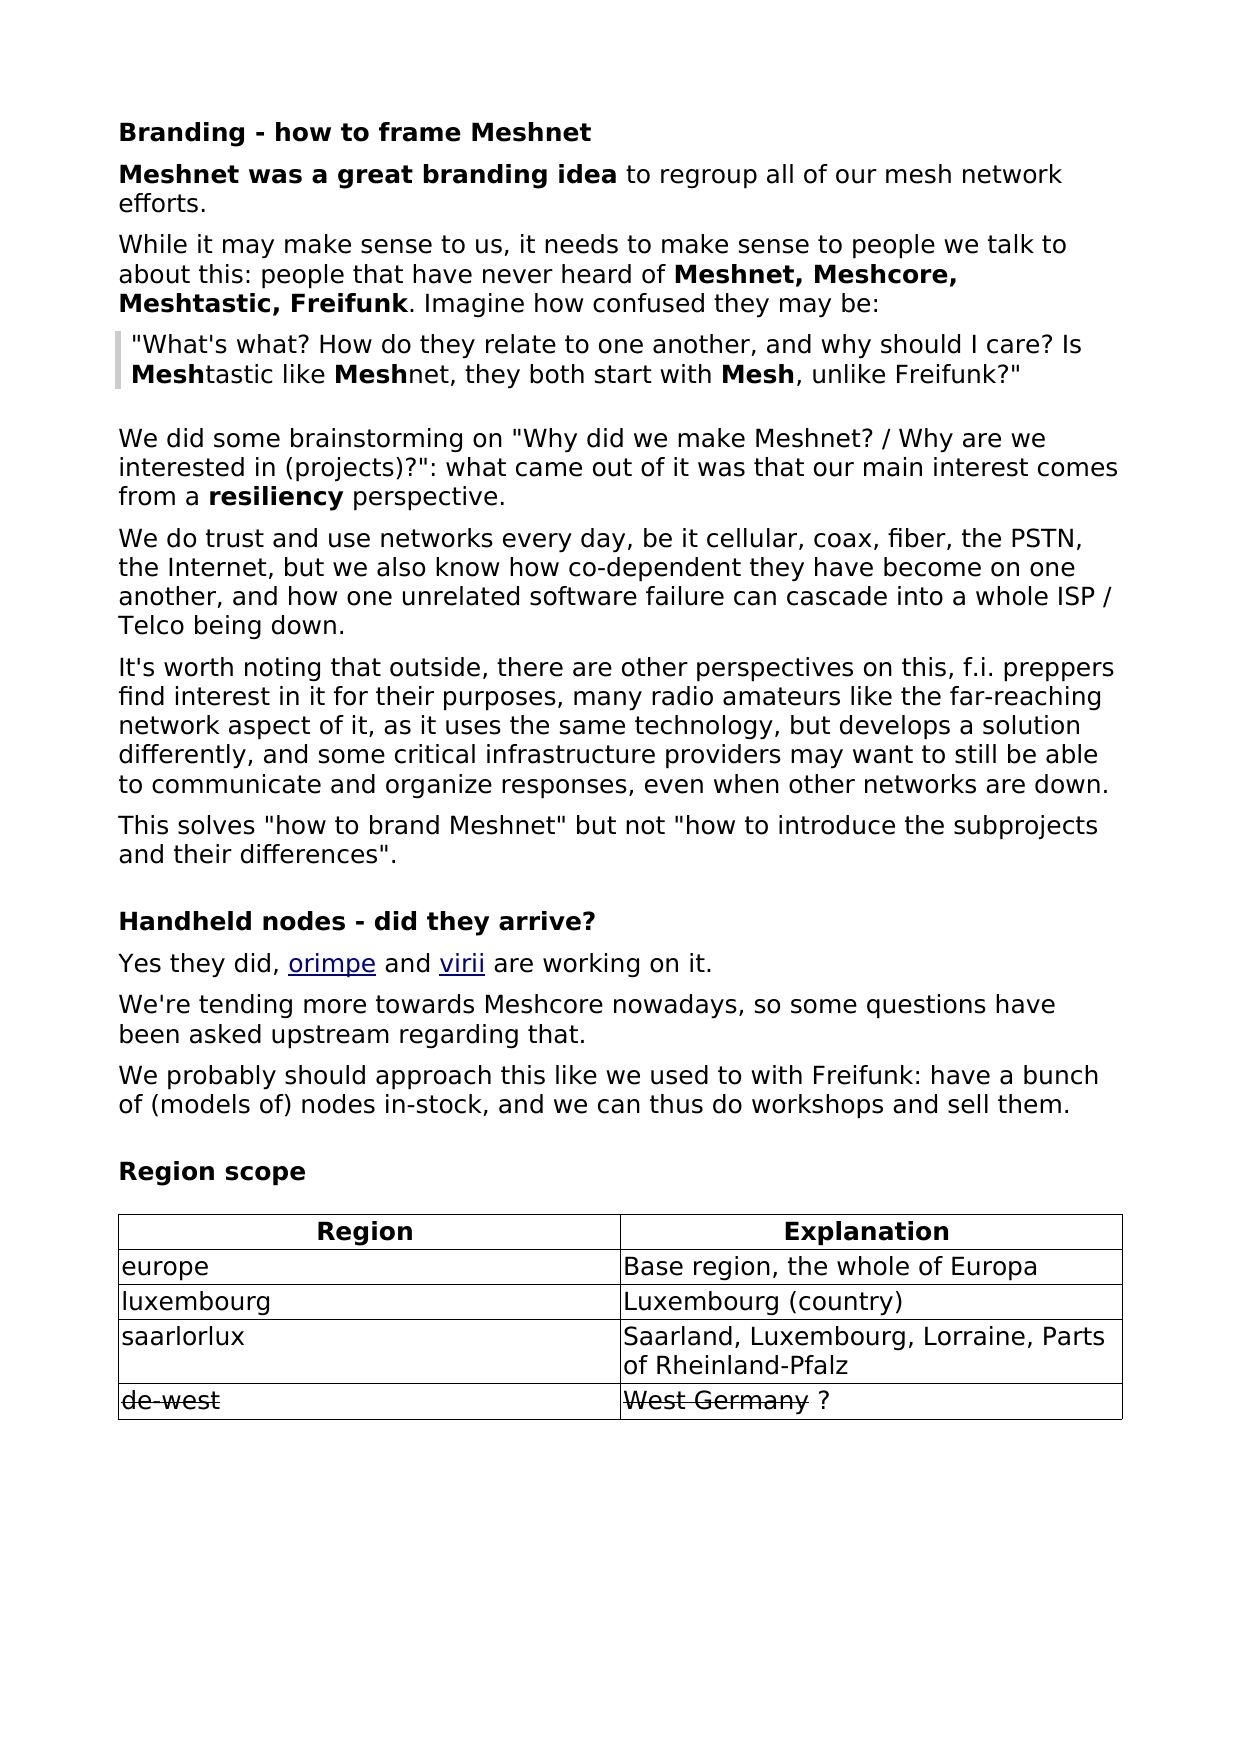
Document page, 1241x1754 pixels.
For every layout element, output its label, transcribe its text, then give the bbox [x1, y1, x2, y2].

text It's worth noting that outside, there are other perspectives on this, f.i. preppers find interest in it for their purposes, many radio amateurs like the far-reaching network aspect of it, as it uses the same technology, but develops a solution differently, and some critical infrastructure providers may want to still be able to communicate and organize responses, even when other networks are down. [118, 653, 1122, 799]
table_cell de-west [119, 1384, 620, 1418]
table_cell Saarland, Luxembourg, Lorraine, Parts of Rheinland-Pfalz [621, 1320, 1122, 1383]
text This solves "how to brand Meshnet" but not "how to introduce the subprojects and their differences". [118, 811, 1122, 870]
text While it may make sense to us, it needs to make sense to people we talk to about this: people that have never heard of Meshnet, Meshcore, Meshtastic, Freifunk. Imagine how confused they may be: [118, 231, 1122, 318]
table_header "What's what? How do they relate to one another, and why should I care? Is Meshtastic like Meshnet, they both start with Mesh, unlike Freifunk?" [121, 331, 1122, 389]
table_cell Luxembourg (country) [621, 1285, 1122, 1319]
subtitle Branding - how to frame Meshnet [118, 118, 1122, 147]
table_cell saarlorlux [119, 1320, 620, 1383]
table_cell West Germany ? [621, 1384, 1122, 1418]
table_cell luxembourg [119, 1285, 620, 1319]
subtitle Handheld nodes - did they arrive? [118, 907, 1122, 936]
table_cell europe [119, 1250, 620, 1284]
text Yes they did, orimpe and virii are working on it. [118, 949, 1122, 978]
table_cell Base region, the whole of Europa [621, 1250, 1122, 1284]
text We probably should approach this like we used to with Freifunk: have a bunch of (models of) nodes in-stock, and we can thus do workshops and sell them. [118, 1061, 1122, 1120]
table_header Explanation [621, 1215, 1122, 1249]
table_header Region [119, 1215, 620, 1249]
subtitle Region scope [118, 1157, 1122, 1186]
text We do trust and use networks every day, be it cellular, coax, fiber, the PSTN, the Internet, but we also know how co-dependent they have become on one another, and how one unrelated software failure can cascade into a whole ISP / Telco being down. [118, 524, 1122, 641]
text We did some brainstorming on "Why did we make Meshnet? / Why are we interested in (projects)?": what came out of it was that our main interest comes from a resiliency perspective. [118, 424, 1122, 511]
text Meshnet was a great branding idea to regroup all of our mesh network efforts. [118, 160, 1122, 218]
text We're tending more towards Meshcore nowadays, so some questions have been asked upstream regarding that. [118, 991, 1122, 1049]
